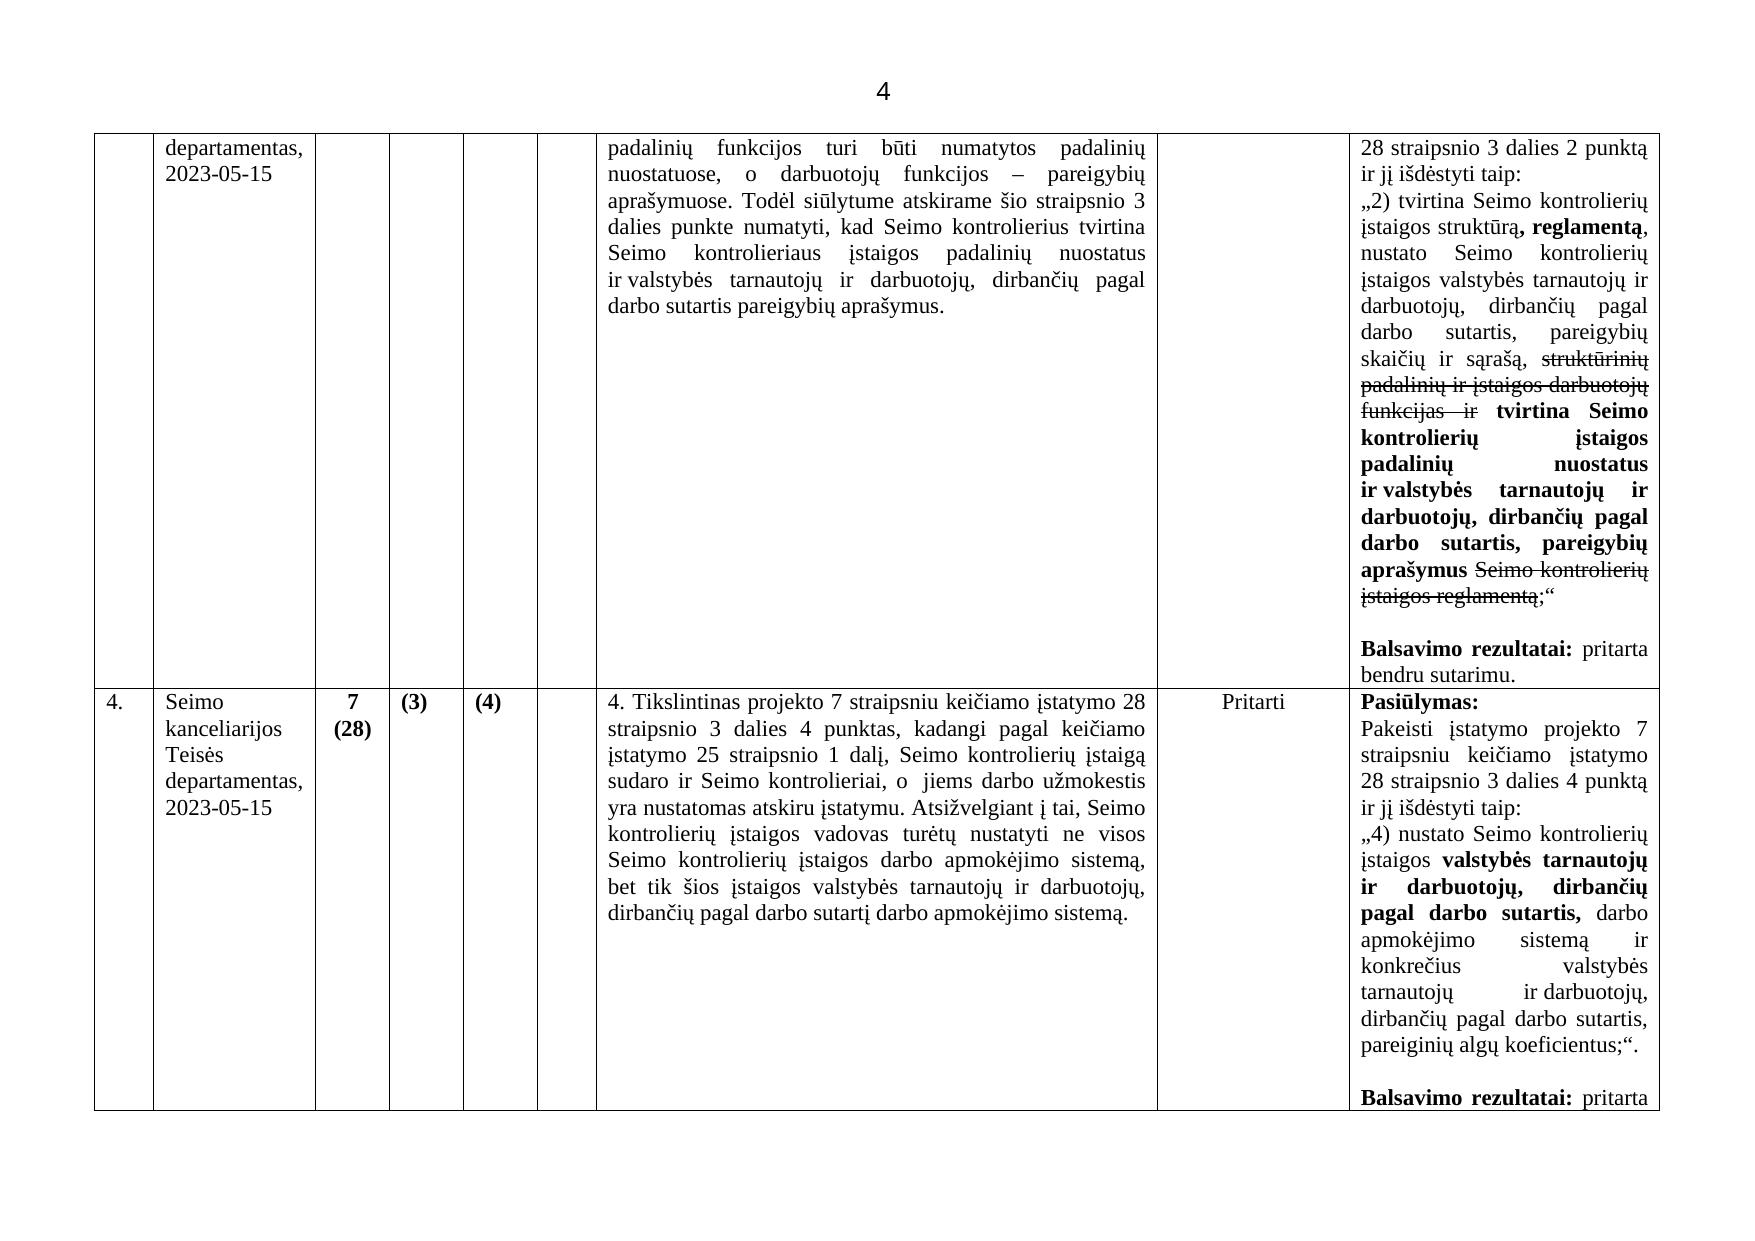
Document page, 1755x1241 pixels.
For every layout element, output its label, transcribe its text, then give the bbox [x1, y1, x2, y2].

table_cell [1158, 134, 1349, 687]
table_cell [464, 134, 537, 687]
table_cell Pasiūlymas: Pakeisti įstatymo projekto 7 straipsniu keičiamo įstatymo 28 straipsnio 3 dalies 4 punktą ir jį išdėstyti taip: „4) nustato Seimo kontrolierių įstaigos valstybės tarnautojų ir darbuotojų, dirbančių pagal darbo sutartis, darbo apmokėjimo sistemą ir konkrečius valstybės tarnautojų ir darbuotojų, dirbančių pagal darbo sutartis, pareiginių algų koeficientus;“. Balsavimo rezultatai: pritarta [1350, 689, 1659, 1110]
table_cell [390, 134, 463, 687]
table_cell 28 straipsnio 3 dalies 2 punktą ir jį išdėstyti taip: „2) tvirtina Seimo kontrolierių įstaigos struktūrą, reglamentą, nustato Seimo kontrolierių įstaigos valstybės tarnautojų ir darbuotojų, dirbančių pagal darbo sutartis, pareigybių skaičių ir sąrašą, struktūrinių padalinių ir įstaigos darbuotojų funkcijas ir tvirtina Seimo kontrolierių įstaigos padalinių nuostatus ir valstybės tarnautojų ir darbuotojų, dirbančių pagal darbo sutartis, pareigybių aprašymus Seimo kontrolierių įstaigos reglamentą;“ Balsavimo rezultatai: pritarta bendru sutarimu. [1350, 134, 1659, 687]
table_cell (3) [390, 689, 463, 1110]
table_cell 7 (28) [316, 689, 389, 1110]
table_cell [538, 134, 596, 687]
table_cell 4. [95, 689, 153, 1110]
table_cell departamentas, 2023-05-15 [154, 134, 315, 687]
table_cell 4. Tikslintinas projekto 7 straipsniu keičiamo įstatymo 28 straipsnio 3 dalies 4 punktas, kadangi pagal keičiamo įstatymo 25 straipsnio 1 dalį, Seimo kontrolierių įstaigą sudaro ir Seimo kontrolieriai, o jiems darbo užmokestis yra nustatomas atskiru įstatymu. Atsižvelgiant į tai, Seimo kontrolierių įstaigos vadovas turėtų nustatyti ne visos Seimo kontrolierių įstaigos darbo apmokėjimo sistemą, bet tik šios įstaigos valstybės tarnautojų ir darbuotojų, dirbančių pagal darbo sutartį darbo apmokėjimo sistemą. [597, 689, 1157, 1110]
table_cell [538, 689, 596, 1110]
table_cell [95, 134, 153, 687]
table_cell padalinių funkcijos turi būti numatytos padalinių nuostatuose, o darbuotojų funkcijos – pareigybių aprašymuose. Todėl siūlytume atskirame šio straipsnio 3 dalies punkte numatyti, kad Seimo kontrolierius tvirtina Seimo kontrolieriaus įstaigos padalinių nuostatus ir valstybės tarnautojų ir darbuotojų, dirbančių pagal darbo sutartis pareigybių aprašymus. [597, 134, 1157, 687]
table_cell (4) [464, 689, 537, 1110]
table_cell Seimo kanceliarijos Teisės departamentas, 2023-05-15 [154, 689, 315, 1110]
table_cell Pritarti [1158, 689, 1349, 1110]
table_cell [316, 134, 389, 687]
